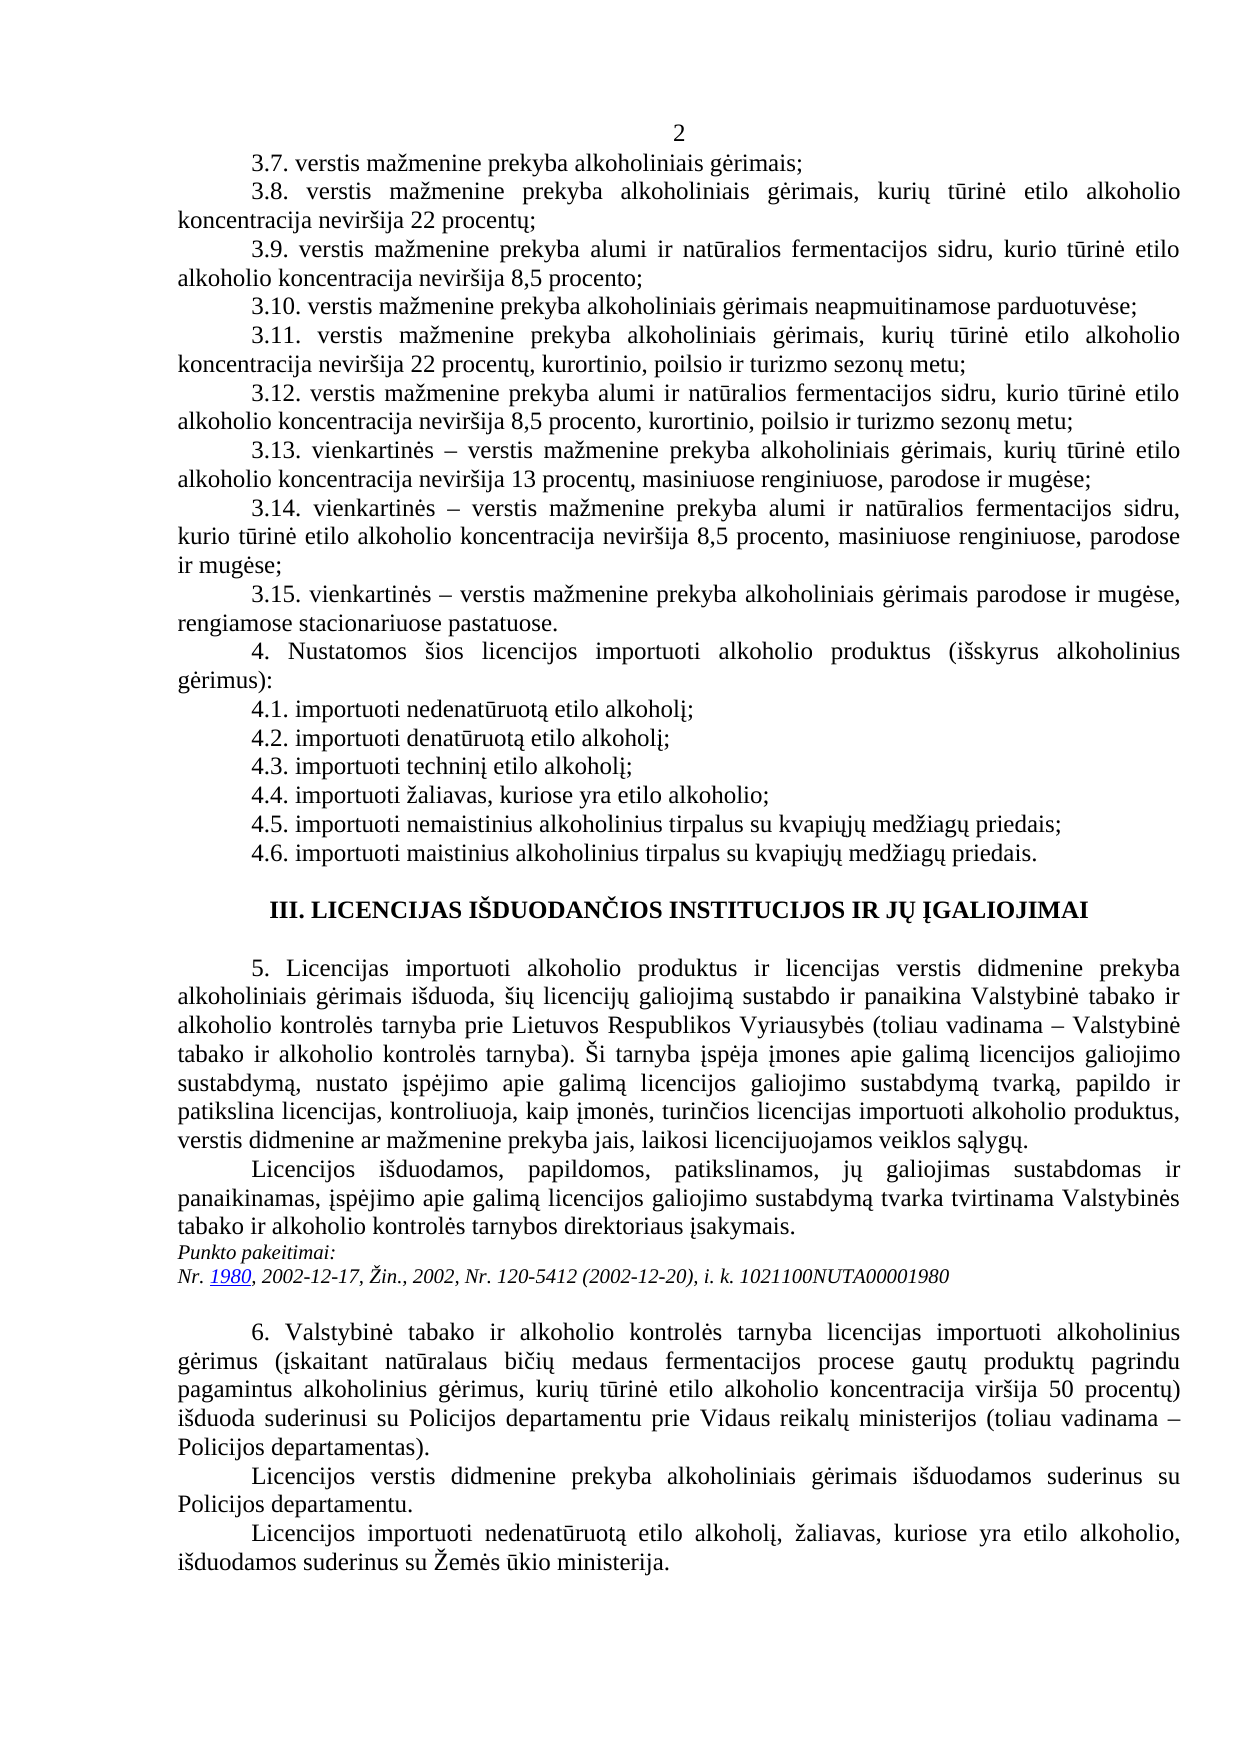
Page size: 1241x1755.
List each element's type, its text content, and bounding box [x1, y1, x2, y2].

text Nr. 1980, 2002-12-17, Žin., 2002, Nr. 120-5412 (2002-12-20), i. k. 1021100NUTA00001980 [177, 1264, 1181, 1288]
text 3.8. verstis mažmenine prekyba alkoholiniais gėrimais, kurių tūrinė etilo alkoholio koncentracija neviršija 22 procentų; [177, 176, 1181, 234]
text 4.4. importuoti žaliavas, kuriose yra etilo alkoholio; [177, 780, 1181, 809]
text 4.3. importuoti techninį etilo alkoholį; [177, 751, 1181, 780]
text 4.2. importuoti denatūruotą etilo alkoholį; [177, 723, 1181, 751]
text 3.10. verstis mažmenine prekyba alkoholiniais gėrimais neapmuitinamose parduotuvėse; [177, 291, 1181, 320]
text Licencijos importuoti nedenatūruotą etilo alkoholį, žaliavas, kuriose yra etilo alkoholio, išduodamos suderinus su Žemės ūkio ministerija. [177, 1518, 1181, 1576]
text 3.14. vienkartinės – verstis mažmenine prekyba alumi ir natūralios fermentacijos sidru, kurio tūrinė etilo alkoholio koncentracija neviršija 8,5 procento, masiniuose renginiuose, parodose ir mugėse; [177, 493, 1181, 579]
text 4. Nustatomos šios licencijos importuoti alkoholio produktus (išskyrus alkoholinius gėrimus): [177, 636, 1181, 694]
text 6. Valstybinė tabako ir alkoholio kontrolės tarnyba licencijas importuoti alkoholinius gėrimus (įskaitant natūralaus bičių medaus fermentacijos procese gautų produktų pagrindu pagamintus alkoholinius gėrimus, kurių tūrinė etilo alkoholio koncentracija viršija 50 procentų) išduoda suderinusi su Policijos departamentu prie Vidaus reikalų ministerijos (toliau vadinama – Policijos departamentas). [177, 1317, 1181, 1461]
text 3.7. verstis mažmenine prekyba alkoholiniais gėrimais; [177, 148, 1181, 176]
text III. LICENCIJAS IŠDUODANČIOS INSTITUCIJOS IR JŲ ĮGALIOJIMAI [177, 895, 1181, 924]
text Licencijos išduodamos, papildomos, patikslinamos, jų galiojimas sustabdomas ir panaikinamas, įspėjimo apie galimą licencijos galiojimo sustabdymą tvarka tvirtinama Valstybinės tabako ir alkoholio kontrolės tarnybos direktoriaus įsakymais. [177, 1154, 1181, 1240]
text Licencijos verstis didmenine prekyba alkoholiniais gėrimais išduodamos suderinus su Policijos departamentu. [177, 1461, 1181, 1518]
text 4.1. importuoti nedenatūruotą etilo alkoholį; [177, 694, 1181, 723]
text 5. Licencijas importuoti alkoholio produktus ir licencijas verstis didmenine prekyba alkoholiniais gėrimais išduoda, šių licencijų galiojimą sustabdo ir panaikina Valstybinė tabako ir alkoholio kontrolės tarnyba prie Lietuvos Respublikos Vyriausybės (toliau vadinama – Valstybinė tabako ir alkoholio kontrolės tarnyba). Ši tarnyba įspėja įmones apie galimą licencijos galiojimo sustabdymą, nustato įspėjimo apie galimą licencijos galiojimo sustabdymą tvarką, papildo ir patikslina licencijas, kontroliuoja, kaip įmonės, turinčios licencijas importuoti alkoholio produktus, verstis didmenine ar mažmenine prekyba jais, laikosi licencijuojamos veiklos sąlygų. [177, 953, 1181, 1154]
text 3.12. verstis mažmenine prekyba alumi ir natūralios fermentacijos sidru, kurio tūrinė etilo alkoholio koncentracija neviršija 8,5 procento, kurortinio, poilsio ir turizmo sezonų metu; [177, 378, 1181, 435]
text 4.5. importuoti nemaistinius alkoholinius tirpalus su kvapiųjų medžiagų priedais; [177, 809, 1181, 838]
text 3.13. vienkartinės – verstis mažmenine prekyba alkoholiniais gėrimais, kurių tūrinė etilo alkoholio koncentracija neviršija 13 procentų, masiniuose renginiuose, parodose ir mugėse; [177, 435, 1181, 493]
text 3.15. vienkartinės – verstis mažmenine prekyba alkoholiniais gėrimais parodose ir mugėse, rengiamose stacionariuose pastatuose. [177, 579, 1181, 636]
text Punkto pakeitimai: [177, 1240, 1181, 1264]
text 4.6. importuoti maistinius alkoholinius tirpalus su kvapiųjų medžiagų priedais. [177, 838, 1181, 866]
text 3.9. verstis mažmenine prekyba alumi ir natūralios fermentacijos sidru, kurio tūrinė etilo alkoholio koncentracija neviršija 8,5 procento; [177, 234, 1181, 291]
text 3.11. verstis mažmenine prekyba alkoholiniais gėrimais, kurių tūrinė etilo alkoholio koncentracija neviršija 22 procentų, kurortinio, poilsio ir turizmo sezonų metu; [177, 320, 1181, 378]
